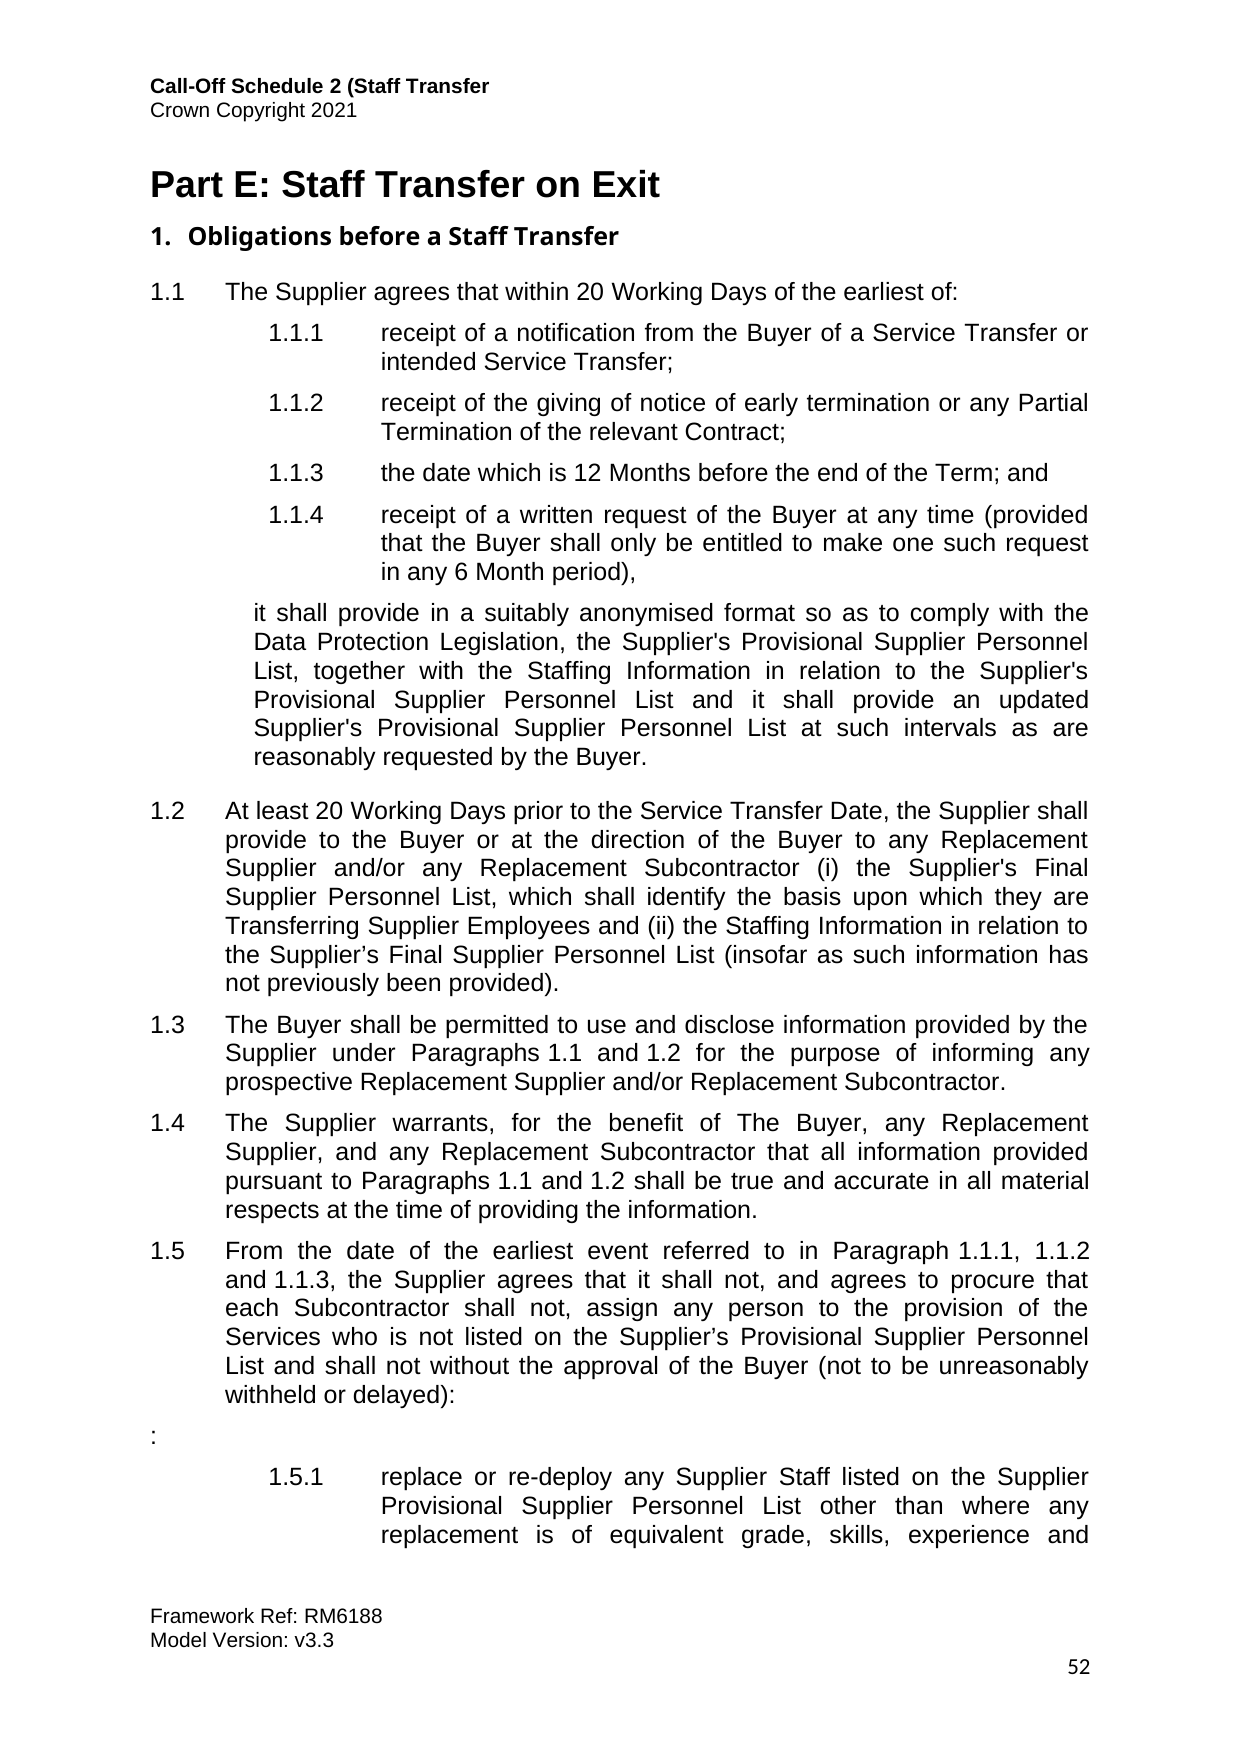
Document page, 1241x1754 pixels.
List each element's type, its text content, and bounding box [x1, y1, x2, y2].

list At least 20 Working Days prior to the Service Transfer Date, the Supplier shall provide to the Buyer or at the direction of the Buyer to any Replacement Supplier and/or any Replacement Subcontractor (i) the Supplier's Final Supplier Personnel List, which shall identify the basis upon which they are Transferring Supplier Employees and (ii) the Staffing Information in relation to the Supplier’s Final Supplier Personnel List (insofar as such information has not previously been provided). [150, 796, 1090, 997]
list receipt of a notification from the Buyer of a Service Transfer or intended Service Transfer; [268, 318, 1090, 376]
list the date which is 12 Months before the end of the Term; and [268, 458, 1090, 487]
list receipt of a written request of the Buyer at any time (provided that the Buyer shall only be entitled to make one such request in any 6 Month period), [268, 500, 1090, 586]
list receipt of the giving of notice of early termination or any Partial Termination of the relevant Contract; [268, 388, 1090, 446]
list replace or re-deploy any Supplier Staff listed on the Supplier Provisional Supplier Personnel List other than where any replacement is of equivalent grade, skills, experience and [268, 1462, 1090, 1548]
list Obligations before a Staff Transfer [150, 218, 1090, 252]
text : [150, 1421, 1090, 1450]
text it shall provide in a suitably anonymised format so as to comply with the Data Protection Legislation, the Supplier's Provisional Supplier Personnel List, together with the Staffing Information in relation to the Supplier's Provisional Supplier Personnel List and it shall provide an updated Supplier's Provisional Supplier Personnel List at such intervals as are reasonably requested by the Buyer. [253, 598, 1090, 771]
subtitle Part E: Staff Transfer on Exit [150, 162, 1090, 206]
list The Supplier agrees that within 20 Working Days of the earliest of: [150, 277, 1090, 306]
list The Buyer shall be permitted to use and disclose information provided by the Supplier under Paragraphs 1.1 and 1.2 for the purpose of informing any prospective Replacement Supplier and/or Replacement Subcontractor. [150, 1010, 1090, 1096]
list From the date of the earliest event referred to in Paragraph 1.1.1, 1.1.2 and 1.1.3, the Supplier agrees that it shall not, and agrees to procure that each Subcontractor shall not, assign any person to the provision of the Services who is not listed on the Supplier’s Provisional Supplier Personnel List and shall not without the approval of the Buyer (not to be unreasonably withheld or delayed): [150, 1236, 1090, 1408]
list The Supplier warrants, for the benefit of The Buyer, any Replacement Supplier, and any Replacement Subcontractor that all information provided pursuant to Paragraphs 1.1 and 1.2 shall be true and accurate in all material respects at the time of providing the information. [150, 1108, 1090, 1223]
